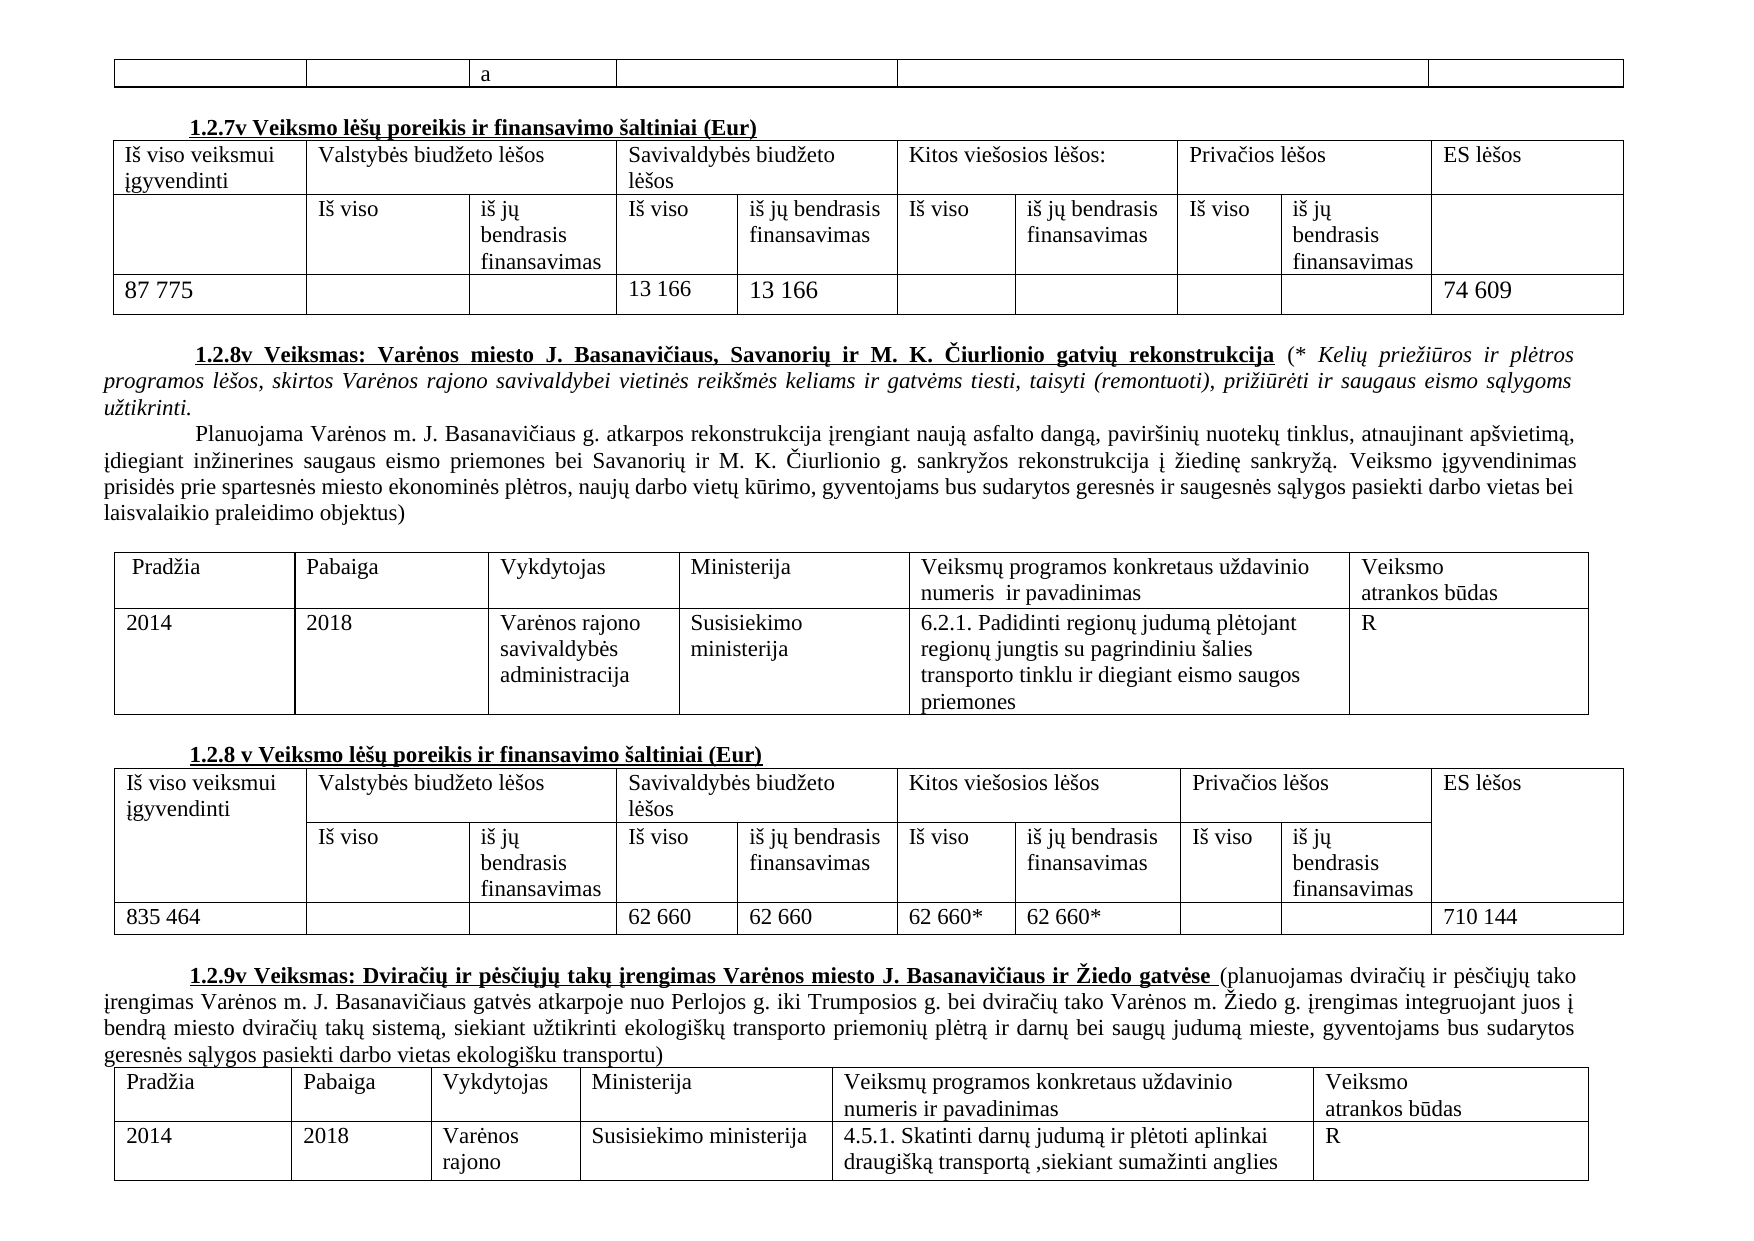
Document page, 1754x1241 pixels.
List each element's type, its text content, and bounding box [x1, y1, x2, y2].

table_cell iš jų bendrasis finansavimas [470, 823, 616, 902]
table_cell Iš viso [307, 823, 469, 902]
table_cell iš jų bendrasis finansavimas [1016, 823, 1180, 902]
table_cell R [1350, 609, 1588, 714]
table_cell [1429, 60, 1623, 86]
table_cell Iš viso [1178, 195, 1281, 274]
table_cell Iš viso [898, 823, 1015, 902]
text 1.2.7v Veiksmo lėšų poreikis ir finansavimo šaltiniai (Eur) [103, 114, 1577, 140]
table_header Pabaiga [292, 1068, 431, 1121]
table_cell R [1314, 1122, 1588, 1180]
table_cell a [470, 60, 616, 86]
text 1.2.9v Veiksmas: Dviračių ir pėsčiųjų takų įrengimas Varėnos miesto J. Basanavičiaus ir Žiedo gatvėse (planuojamas dviračių ir pėsčiųjų tako įrengimas Varėnos m. J. Basanavičiaus gatvės atkarpoje nuo Perlojos g. iki Trumposios g. bei dviračių tako Varėnos m. Žiedo g. įrengimas integruojant juos į bendrą miesto dviračių takų sistemą, siekiant užtikrinti ekologiškų transporto priemonių plėtrą ir darnų bei saugų judumą mieste, gyventojams bus sudarytos geresnės sąlygos pasiekti darbo vietas ekologišku transportu) [103, 962, 1577, 1067]
table_cell Iš viso [307, 195, 469, 274]
table_cell 2014 [115, 1122, 291, 1180]
table_cell [1282, 903, 1431, 934]
table_cell [307, 60, 469, 86]
text 1.2.8 v Veiksmo lėšų poreikis ir finansavimo šaltiniai (Eur) [103, 742, 1577, 768]
table_cell 62 660 [738, 903, 897, 934]
table_cell [470, 275, 616, 314]
table_cell Varėnos rajono savivaldybės administracija [489, 609, 679, 714]
table_cell iš jų bendrasis finansavimas [738, 195, 897, 274]
table_header Kitos viešosios lėšos [898, 769, 1180, 822]
table_cell 710 144 [1432, 903, 1623, 934]
table_cell Iš viso [617, 823, 737, 902]
table_cell 2018 [296, 609, 404, 714]
table_header Iš viso veiksmui įgyvendinti [114, 141, 306, 194]
text 1.2.8v Veiksmas: Varėnos miesto J. Basanavičiaus, Savanorių ir M. K. Čiurlionio gatvių rekonstrukcija (* Kelių priežiūros ir plėtros programos lėšos, skirtos Varėnos rajono savivaldybei vietinės reikšmės keliams ir gatvėms tiesti, taisyti (remontuoti), prižiūrėti ir saugaus eismo sąlygoms užtikrinti. [103, 341, 1577, 420]
table_header ES lėšos [1432, 769, 1623, 902]
table_cell [307, 903, 469, 934]
table_cell 74 609 [1432, 275, 1623, 314]
table_cell Iš viso [1181, 823, 1281, 902]
table_header Veiksmų programos konkretaus uždavinio numeris ir pavadinimas [833, 1068, 1313, 1121]
table_cell 835 464 [115, 903, 306, 934]
table_cell Iš viso [898, 195, 1015, 274]
table_header Pradžia [115, 1068, 291, 1121]
table_header Pradžia [115, 553, 294, 608]
table_cell 62 660 [617, 903, 737, 934]
table_header [404, 553, 488, 608]
table_cell 62 660* [1016, 903, 1180, 934]
table_header Iš viso veiksmui įgyvendinti [115, 769, 306, 902]
table_cell iš jų bendrasis finansavimas [470, 195, 616, 274]
table_cell [1178, 275, 1281, 314]
table_header Veiksmų programos konkretaus uždavinio numeris ir pavadinimas [910, 553, 1349, 608]
table_cell 6.2.1. Padidinti regionų judumą plėtojant regionų jungtis su pagrindiniu šalies transporto tinklu ir diegiant eismo saugos priemones [910, 609, 1349, 714]
table_cell Susisiekimo ministerija [581, 1122, 832, 1180]
table_header Kitos viešosios lėšos: [898, 141, 1177, 194]
table_header Valstybės biudžeto lėšos [307, 769, 616, 822]
table_cell [1016, 275, 1177, 314]
table_header Savivaldybės biudžeto lėšos [617, 769, 897, 822]
table_header Veiksmo atrankos būdas [1350, 553, 1588, 608]
table_cell 13 166 [617, 275, 737, 314]
table_cell [898, 60, 1428, 86]
table_cell 62 660* [898, 903, 1015, 934]
table_cell [898, 275, 1015, 314]
table_cell 4.5.1. Skatinti darnų judumą ir plėtoti aplinkai draugišką transportą ,siekiant sumažinti anglies [833, 1122, 1313, 1180]
table_cell iš jų bendrasis finansavimas [1282, 195, 1431, 274]
table_cell [115, 60, 306, 86]
table_cell [307, 275, 469, 314]
table_cell [470, 903, 616, 934]
table_cell Varėnos rajono [432, 1122, 580, 1180]
table_header ES lėšos [1432, 141, 1623, 194]
table_cell iš jų bendrasis finansavimas [1016, 195, 1177, 274]
table_cell Susisiekimo ministerija [680, 609, 909, 714]
table_header Vykdytojas [489, 553, 679, 608]
table_cell 13 166 [738, 275, 897, 314]
table_header Ministerija [680, 553, 909, 608]
table_header Veiksmo atrankos būdas [1314, 1068, 1588, 1121]
table_header Valstybės biudžeto lėšos [307, 141, 616, 194]
table_cell 2014 [115, 609, 294, 714]
table_cell [1181, 903, 1281, 934]
table_cell [404, 609, 488, 714]
table_cell Iš viso [617, 195, 737, 274]
table_header Privačios lėšos [1181, 769, 1431, 822]
table_cell iš jų bendrasis finansavimas [1282, 823, 1431, 902]
text Planuojama Varėnos m. J. Basanavičiaus g. atkarpos rekonstrukcija įrengiant naują asfalto dangą, paviršinių nuotekų tinklus, atnaujinant apšvietimą, įdiegiant inžinerines saugaus eismo priemones bei Savanorių ir M. K. Čiurlionio g. sankryžos rekonstrukcija į žiedinę sankryžą. Veiksmo įgyvendinimas prisidės prie spartesnės miesto ekonominės plėtros, naujų darbo vietų kūrimo, gyventojams bus sudarytos geresnės ir saugesnės sąlygos pasiekti darbo vietas bei laisvalaikio praleidimo objektus) [103, 420, 1577, 526]
table_header Pabaiga [296, 553, 404, 608]
table_header Ministerija [581, 1068, 832, 1121]
table_cell 2018 [292, 1122, 431, 1180]
table_cell [1432, 195, 1623, 274]
table_cell [114, 195, 306, 274]
table_header Savivaldybės biudžeto lėšos [617, 141, 897, 194]
table_cell [1282, 275, 1431, 314]
table_header Vykdytojas [432, 1068, 580, 1121]
table_header Privačios lėšos [1178, 141, 1431, 194]
table_cell iš jų bendrasis finansavimas [738, 823, 897, 902]
table_cell 87 775 [114, 275, 306, 314]
table_cell [617, 60, 897, 86]
